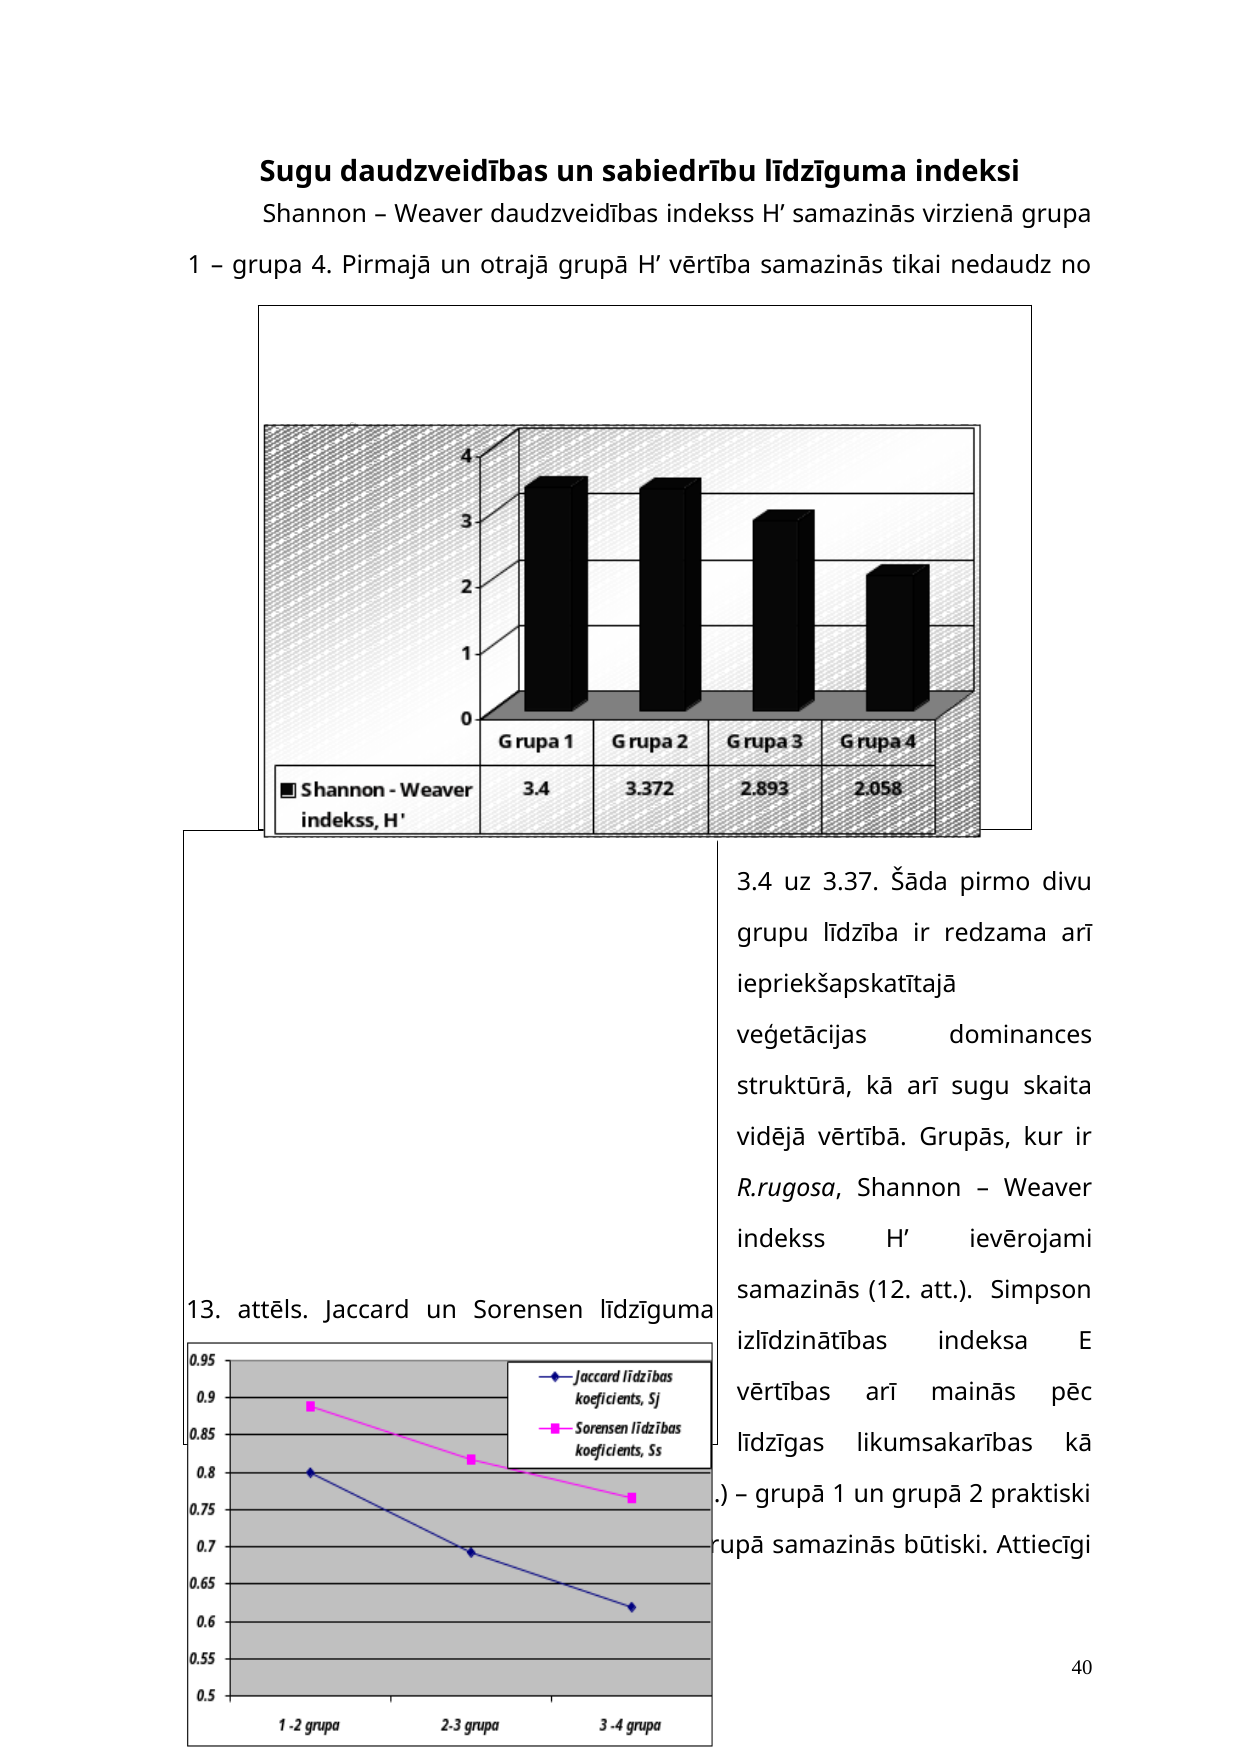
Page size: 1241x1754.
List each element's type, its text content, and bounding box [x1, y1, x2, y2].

text 13. attēls. Jaccard un Sorensen līdzīguma koeficienti parauglaukumu grupās [186, 1292, 715, 1442]
subtitle Sugu daudzveidības un sabiedrību līdzīguma indeksi [187, 150, 1092, 190]
text Shannon – Weaver daudzveidības indekss H’ samazinās virzienā grupa 1 – grupa 4. Pirmajā un otrajā grupā H’ vērtība samazinās tikai nedaudz no 3.4 uz 3.37. Šāda pirmo divu grupu līdzība ir redzama arī iepriekšapskatītajā veģetācijas dominances struktūrā, kā arī sugu skaita vidējā vērtībā. Grupās, kur ir R.rugosa, Shannon – Weaver indekss H’ ievērojami samazinās (12. att.). Simpson izlīdzinātības indeksa E vērtības arī mainās pēc līdzīgas likumsakarības kā Shannon – Weaver indeksa H’vērtības (9. piel.) – grupā 1 un grupā 2 praktiski nav izmaiņu, savukārt trešajā un ceturtajā grupā samazinās būtiski. Attiecīgi [187, 196, 1092, 1561]
